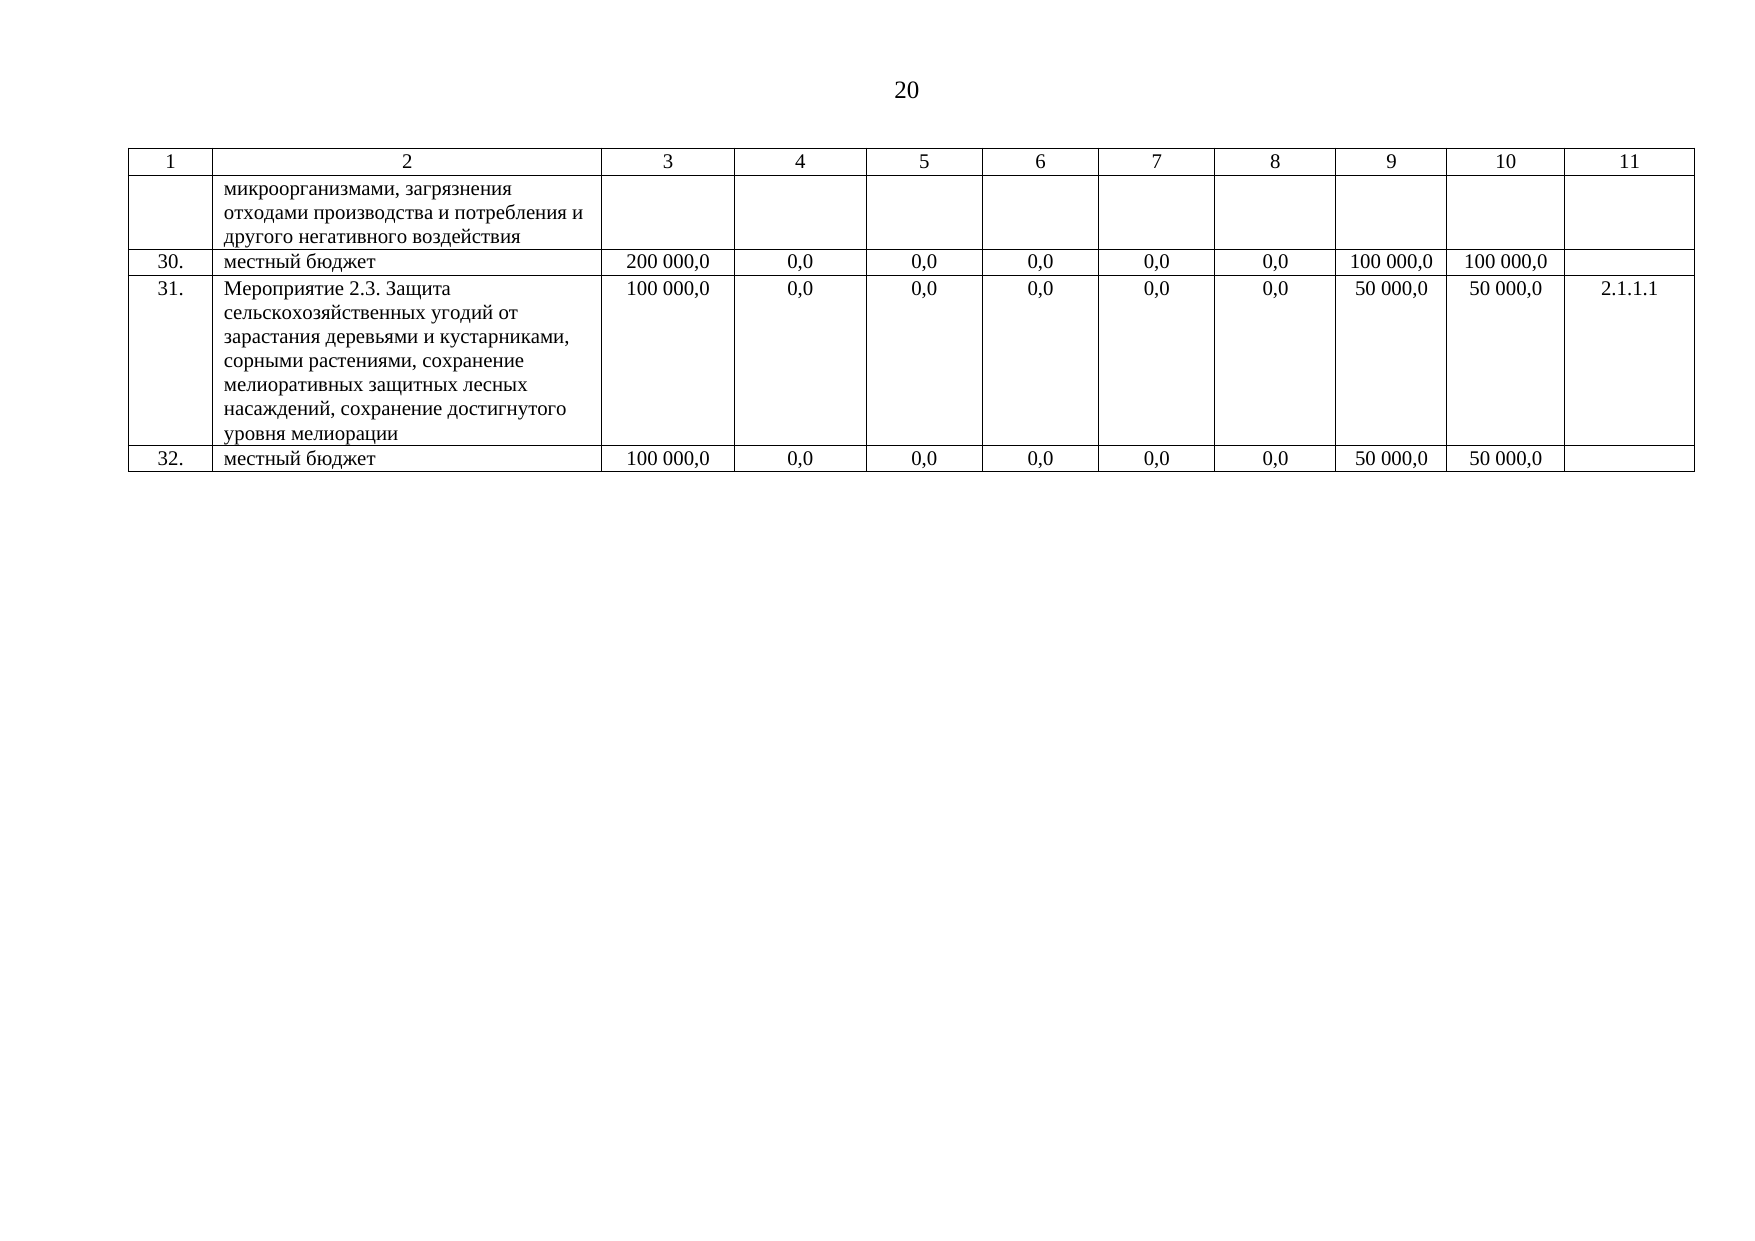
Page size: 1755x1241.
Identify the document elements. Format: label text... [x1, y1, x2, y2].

table_cell 31. [129, 276, 212, 444]
table_cell 100 000,0 [602, 276, 734, 444]
table_cell 100 000,0 [602, 446, 734, 471]
table_cell 100 000,0 [1447, 250, 1564, 275]
table_cell [1565, 250, 1694, 275]
table_header 9 [1336, 149, 1446, 175]
table_cell 0,0 [735, 276, 866, 444]
table_cell 0,0 [983, 250, 1098, 275]
table_cell [1099, 176, 1214, 248]
table_cell 100 000,0 [1336, 250, 1446, 275]
table_header 11 [1565, 149, 1694, 175]
table_header 2 [213, 149, 601, 175]
table_header 3 [602, 149, 734, 175]
table_header 1 [129, 149, 212, 175]
table_header 10 [1447, 149, 1564, 175]
table_cell Мероприятие 2.3. Защита сельскохозяйственных угодий от зарастания деревьями и кустарниками, сорными растениями, сохранение мелиоративных защитных лесных насаждений, сохранение достигнутого уровня мелиорации [213, 276, 601, 444]
table_cell 0,0 [1215, 446, 1335, 471]
table_cell [1447, 176, 1564, 248]
table_header 8 [1215, 149, 1335, 175]
table_cell 0,0 [1099, 276, 1214, 444]
table_cell [1215, 176, 1335, 248]
table_cell 50 000,0 [1447, 276, 1564, 444]
table_header 7 [1099, 149, 1214, 175]
table_cell 0,0 [867, 446, 982, 471]
table_cell [1565, 446, 1694, 471]
table_header 4 [735, 149, 866, 175]
table_cell [602, 176, 734, 248]
table_cell 32. [129, 446, 212, 471]
table_cell 0,0 [1099, 250, 1214, 275]
table_cell 50 000,0 [1336, 276, 1446, 444]
table_cell 2.1.1.1 [1565, 276, 1694, 444]
table_cell 0,0 [983, 276, 1098, 444]
table_cell 0,0 [867, 250, 982, 275]
table_cell 0,0 [1099, 446, 1214, 471]
table_cell микроорганизмами, загрязнения отходами производства и потребления и другого негативного воздействия [213, 176, 601, 248]
table_cell 50 000,0 [1336, 446, 1446, 471]
table_cell местный бюджет [213, 250, 601, 275]
table_cell 0,0 [735, 446, 866, 471]
table_header 5 [867, 149, 982, 175]
table_cell 0,0 [735, 250, 866, 275]
table_cell 50 000,0 [1447, 446, 1564, 471]
table_header 6 [983, 149, 1098, 175]
table_cell [867, 176, 982, 248]
table_cell [129, 176, 212, 248]
table_cell 30. [129, 250, 212, 275]
table_cell [1565, 176, 1694, 248]
table_cell 0,0 [983, 446, 1098, 471]
table_cell 0,0 [867, 276, 982, 444]
table_cell 200 000,0 [602, 250, 734, 275]
table_cell местный бюджет [213, 446, 601, 471]
table_cell [1336, 176, 1446, 248]
table_cell 0,0 [1215, 250, 1335, 275]
table_cell [735, 176, 866, 248]
table_cell 0,0 [1215, 276, 1335, 444]
table_cell [983, 176, 1098, 248]
